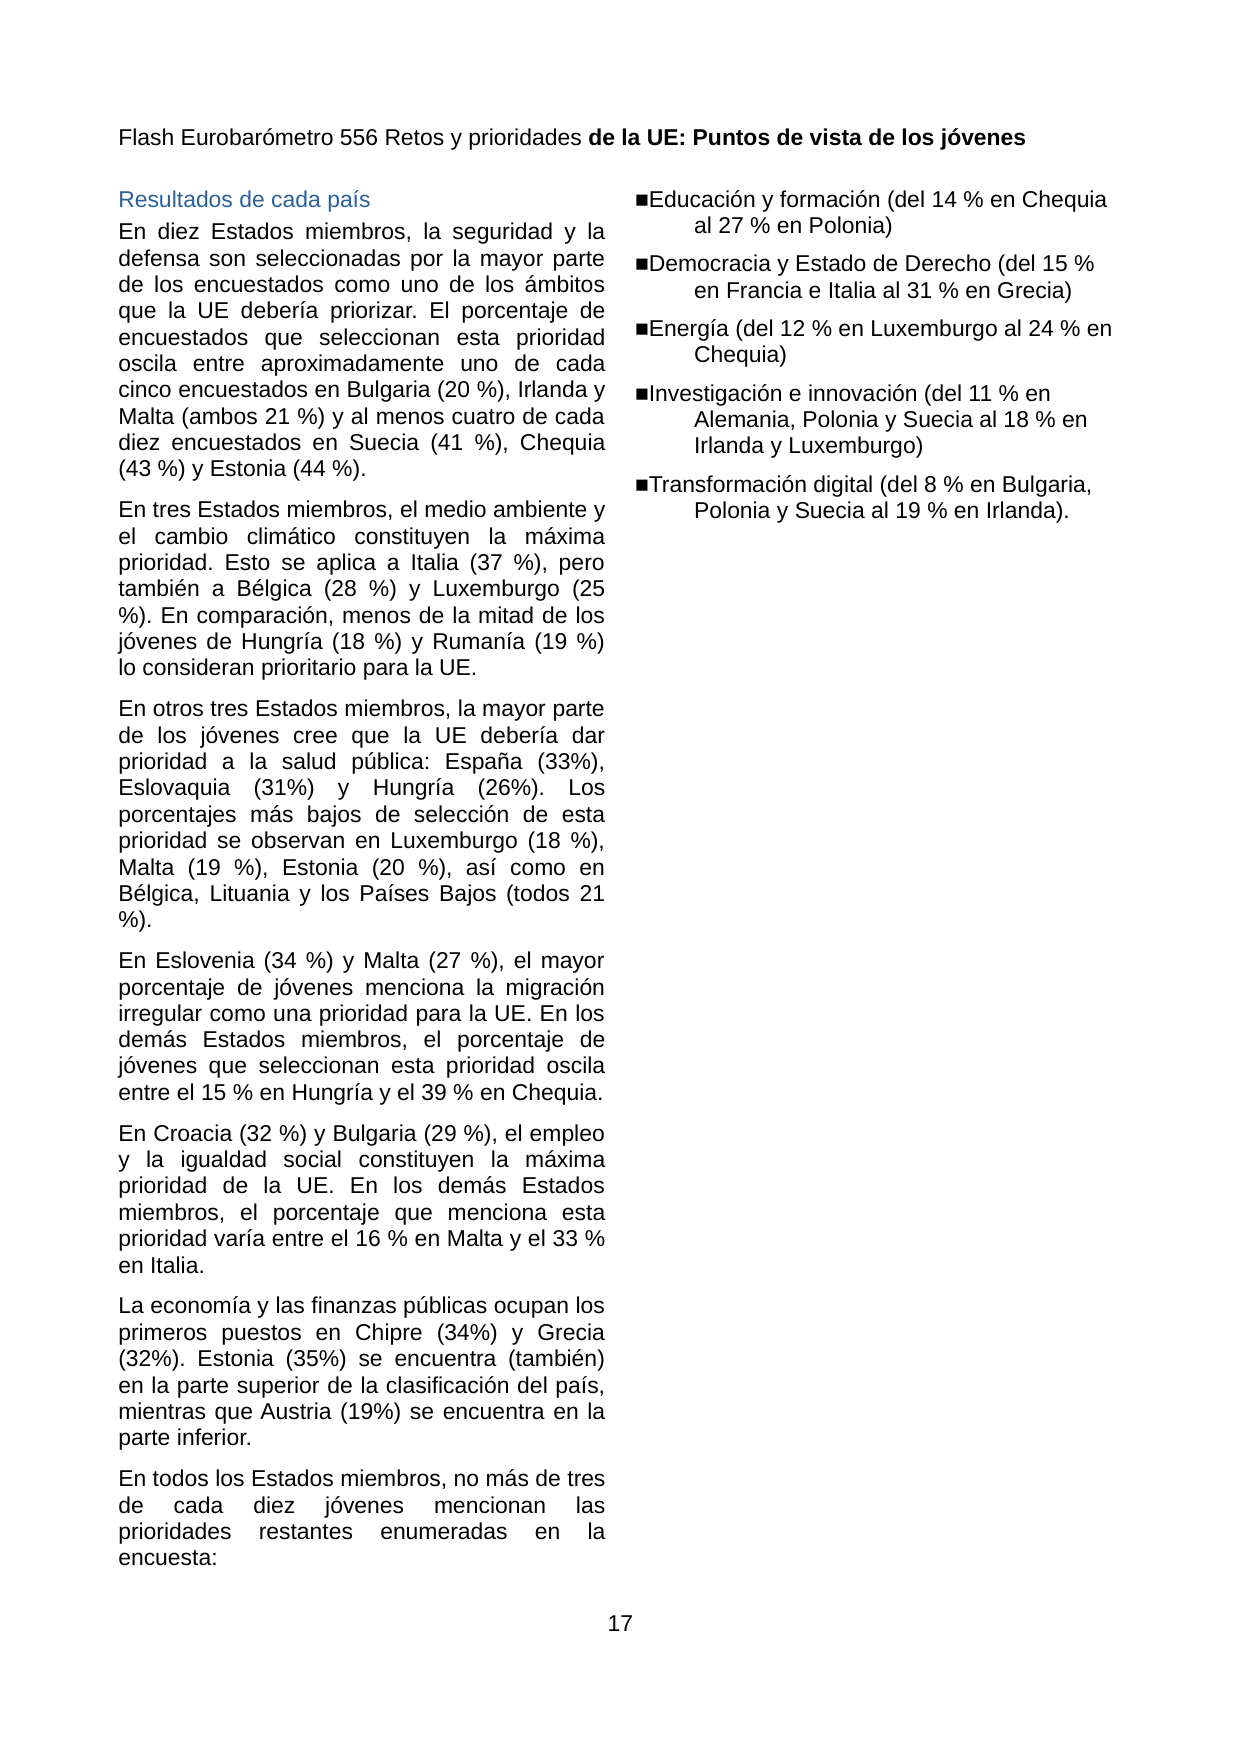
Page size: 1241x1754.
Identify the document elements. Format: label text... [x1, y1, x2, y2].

text En diez Estados miembros, la seguridad y la defensa son seleccionadas por la mayor parte de los encuestados como uno de los ámbitos que la UE debería priorizar. El porcentaje de encuestados que seleccionan esta prioridad oscila entre aproximadamente uno de cada cinco encuestados en Bulgaria (20 %), Irlanda y Malta (ambos 21 %) y al menos cuatro de cada diez encuestados en Suecia (41 %), Chequia (43 %) y Estonia (44 %). [118, 218, 605, 482]
text En Eslovenia (34 %) y Malta (27 %), el mayor porcentaje de jóvenes menciona la migración irregular como una prioridad para la UE. En los demás Estados miembros, el porcentaje de jóvenes que seleccionan esta prioridad oscila entre el 15 % en Hungría y el 39 % en Chequia. [118, 947, 605, 1105]
text ■Energía (del 12 % en Luxemburgo al 24 % en Chequia) [635, 315, 1122, 368]
text En tres Estados miembros, el medio ambiente y el cambio climático constituyen la máxima prioridad. Esto se aplica a Italia (37 %), pero también a Bélgica (28 %) y Luxemburgo (25 %). En comparación, menos de la mitad de los jóvenes de Hungría (18 %) y Rumanía (19 %) lo consideran prioritario para la UE. [118, 496, 605, 681]
text En otros tres Estados miembros, la mayor parte de los jóvenes cree que la UE debería dar prioridad a la salud pública: España (33%), Eslovaquia (31%) y Hungría (26%). Los porcentajes más bajos de selección de esta prioridad se observan en Luxemburgo (18 %), Malta (19 %), Estonia (20 %), así como en Bélgica, Lituania y los Países Bajos (todos 21 %). [118, 695, 605, 932]
text ■Democracia y Estado de Derecho (del 15 % en Francia e Italia al 31 % en Grecia) [635, 250, 1122, 303]
text La economía y las finanzas públicas ocupan los primeros puestos en Chipre (34%) y Grecia (32%). Estonia (35%) se encuentra (también) en la parte superior de la clasificación del país, mientras que Austria (19%) se encuentra en la parte inferior. [118, 1292, 605, 1451]
text ■Educación y formación (del 14 % en Chequia al 27 % en Polonia) [635, 186, 1122, 238]
text Resultados de cada país [118, 186, 605, 212]
text En todos los Estados miembros, no más de tres de cada diez jóvenes mencionan las prioridades restantes enumeradas en la encuesta: [118, 1465, 605, 1571]
text En Croacia (32 %) y Bulgaria (29 %), el empleo y la igualdad social constituyen la máxima prioridad de la UE. En los demás Estados miembros, el porcentaje que menciona esta prioridad varía entre el 16 % en Malta y el 33 % en Italia. [118, 1120, 605, 1278]
text ■Transformación digital (del 8 % en Bulgaria, Polonia y Suecia al 19 % en Irlanda). [635, 471, 1122, 523]
text ■Investigación e innovación (del 11 % en Alemania, Polonia y Suecia al 18 % en Irlanda y Luxemburgo) [635, 379, 1122, 459]
